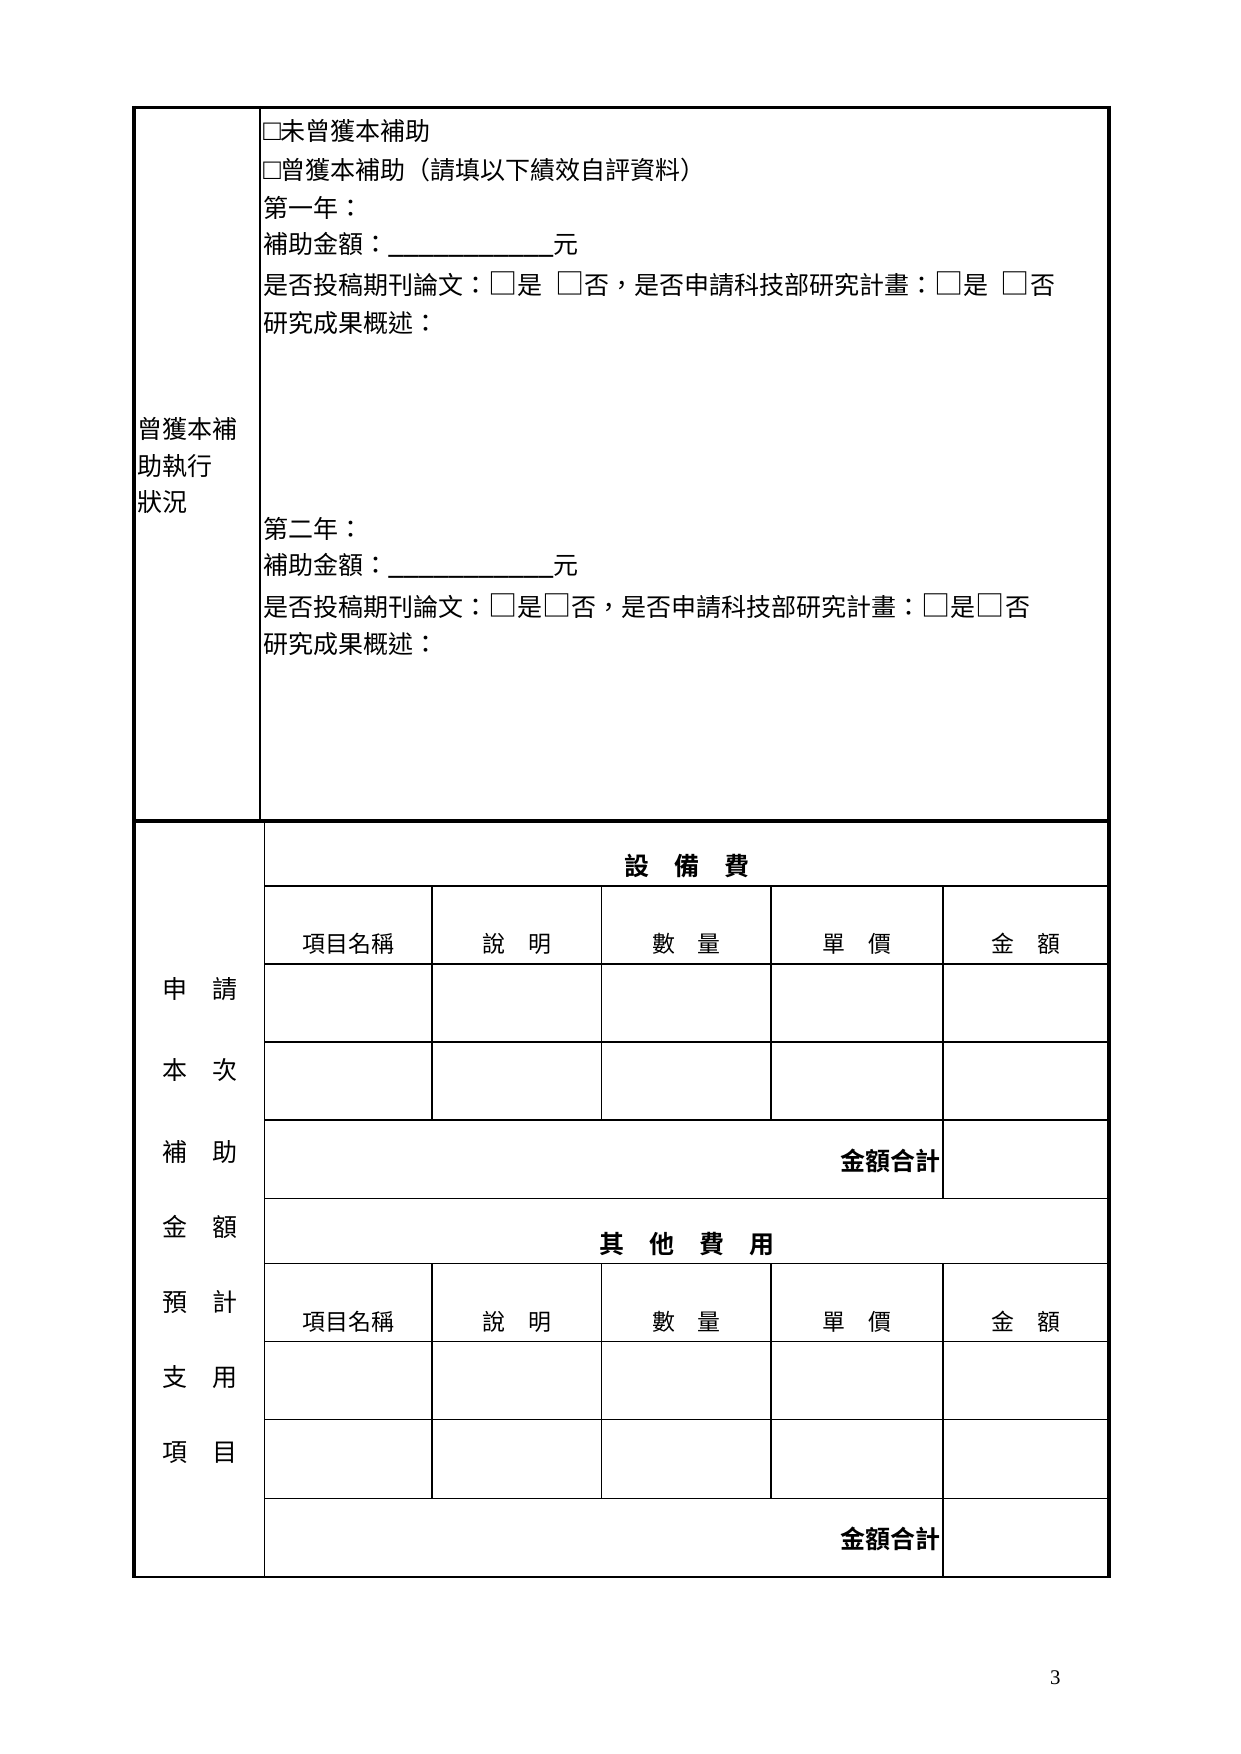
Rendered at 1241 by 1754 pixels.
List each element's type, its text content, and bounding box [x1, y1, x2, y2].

table_cell 金額合計 [265, 1499, 942, 1576]
table_cell 項目名稱 [265, 887, 431, 963]
table_cell [433, 965, 601, 1041]
table_cell [265, 965, 431, 1041]
table_cell □未曾獲本補助 □曾獲本補助（請填以下績效自評資料） 第一年： 補助金額：___________元 是否投稿期刊論文：□是 □否，是否申請科技部研究計畫：□是 □否 研究成果概述： 第二年： 補助金額：___________元 是否投稿期刊論文：□是□否，是否申請科技部研究計畫：□是□否 研究成果概述： [261, 109, 1107, 819]
table_cell [944, 1420, 1107, 1497]
table_cell 設 備 費 [265, 823, 1107, 885]
table_cell [602, 1043, 770, 1119]
table_cell [772, 965, 942, 1041]
table_cell [433, 1420, 601, 1497]
table_cell [944, 965, 1107, 1041]
table_cell [602, 1420, 770, 1497]
table_cell [772, 1342, 942, 1419]
table_cell [944, 1121, 1107, 1197]
table_cell 曾獲本補助執行 狀況 [136, 109, 259, 819]
table_cell [433, 1342, 601, 1419]
table_cell [602, 965, 770, 1041]
table_cell 金 額 [944, 887, 1107, 963]
table_cell 金額合計 [265, 1121, 942, 1197]
table_cell [944, 1043, 1107, 1119]
table_cell 項目名稱 [265, 1264, 431, 1341]
table_cell [772, 1043, 942, 1119]
table_cell 其 他 費 用 [265, 1199, 1107, 1263]
table_cell 數 量 [602, 1264, 770, 1341]
table_cell 數 量 [602, 887, 770, 963]
table_cell [772, 1420, 942, 1497]
table_cell 單 價 [772, 1264, 942, 1341]
table_cell 單 價 [772, 887, 942, 963]
table_cell [265, 1043, 431, 1119]
table_cell [265, 1420, 431, 1497]
table_cell [944, 1342, 1107, 1419]
table_cell [944, 1499, 1107, 1576]
table_cell [265, 1342, 431, 1419]
table_cell 申 請 本 次 補 助 金 額 預 計 支 用 項 目 [136, 823, 264, 1576]
table_cell [433, 1043, 601, 1119]
table_cell 說 明 [433, 1264, 601, 1341]
table_cell [602, 1342, 770, 1419]
table_cell 金 額 [944, 1264, 1107, 1341]
table_cell 說 明 [433, 887, 601, 963]
